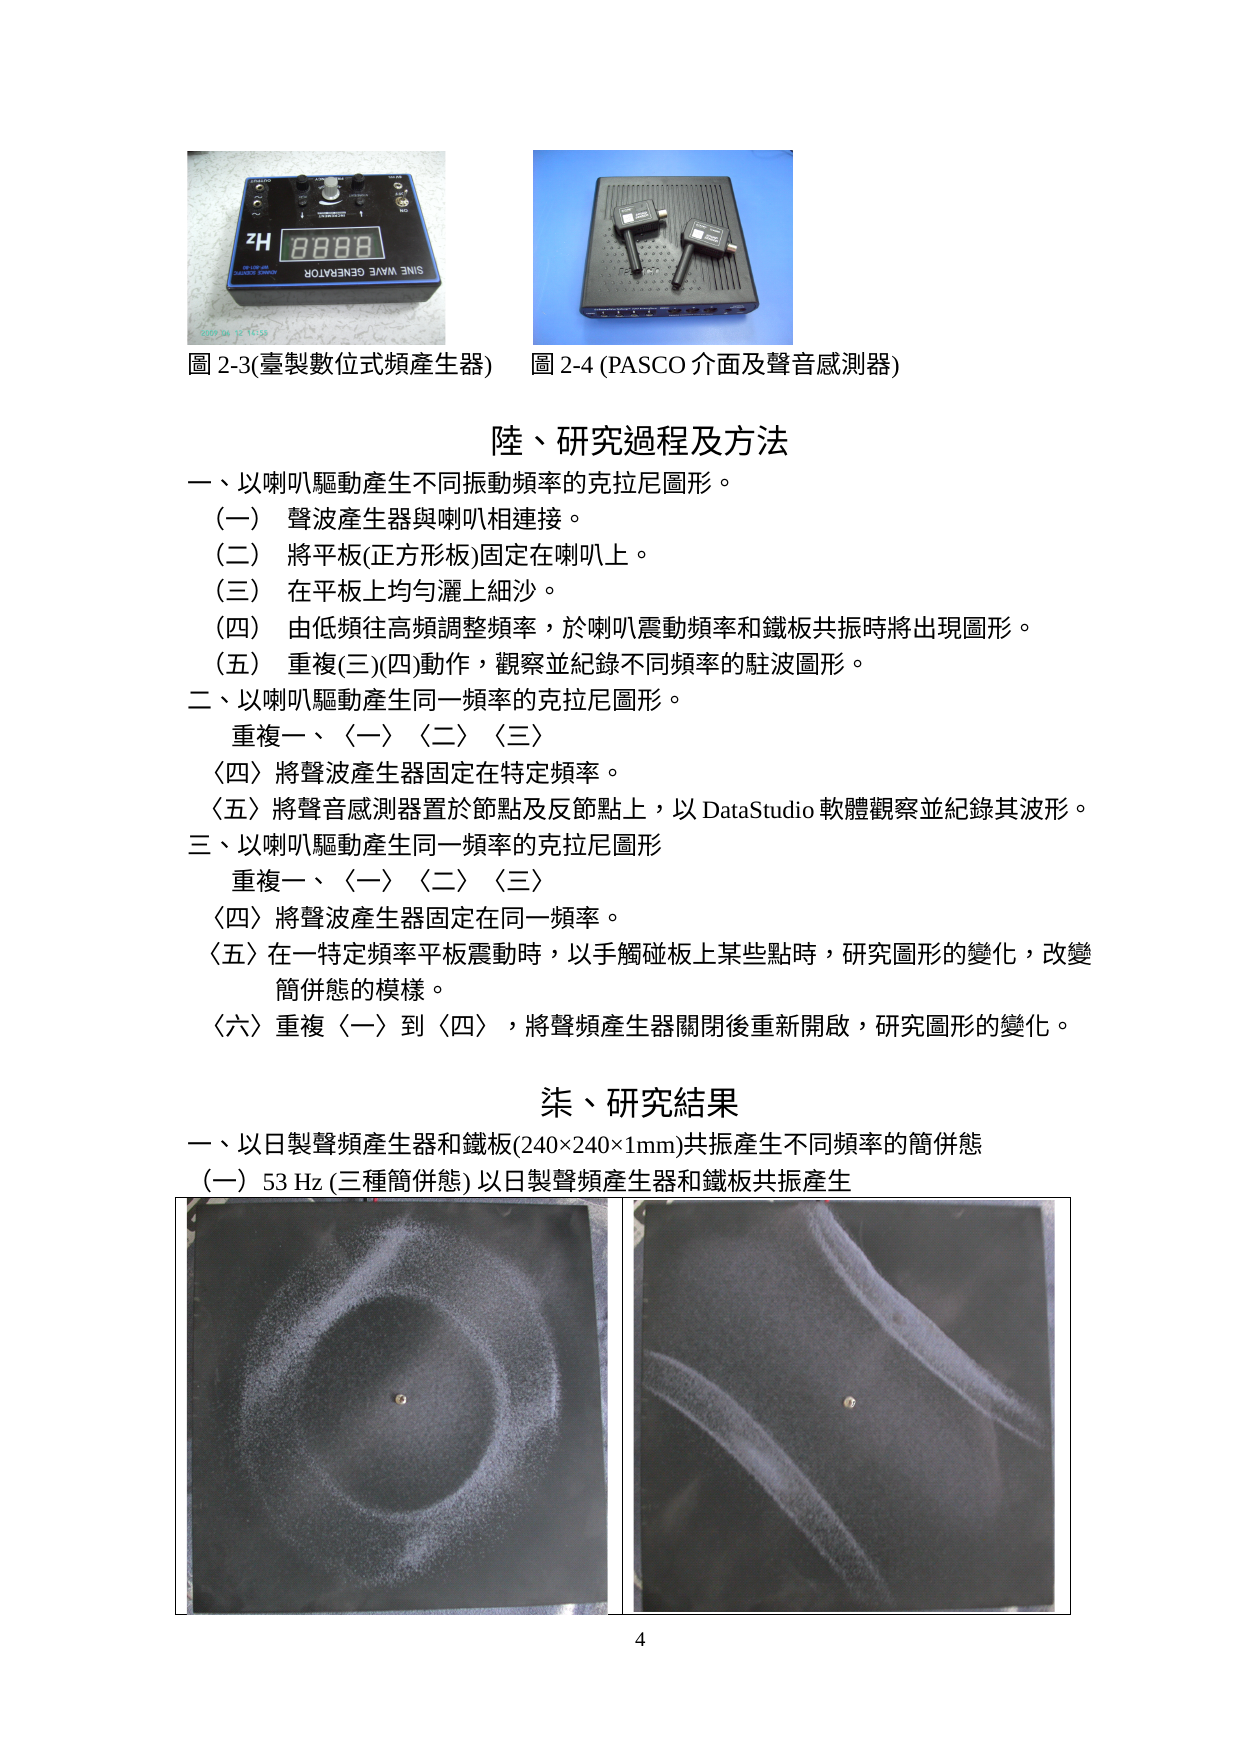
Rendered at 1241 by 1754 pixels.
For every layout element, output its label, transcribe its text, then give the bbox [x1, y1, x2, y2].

table_header [608, 1198, 622, 1614]
picture [633, 1198, 1055, 1612]
picture [186, 1198, 608, 1615]
text 重複一、〈一〉〈二〉〈三〉 [200, 862, 1093, 898]
text 一、以喇叭驅動產生不同振動頻率的克拉尼圖形。 [187, 463, 1093, 499]
table_header [176, 1198, 186, 1614]
table_header [623, 1198, 1070, 1614]
text 三、以喇叭驅動產生同一頻率的克拉尼圖形 [187, 826, 1093, 862]
text 〈五〉在一特定頻率平板震動時，以手觸碰板上某些點時，研究圖形的變化，改變簡併態的模樣。 [200, 934, 1093, 1007]
list 由低頻往高頻調整頻率，於喇叭震動頻率和鐵板共振時將出現圖形。 [200, 608, 1093, 644]
text 重複一、〈一〉〈二〉〈三〉 [200, 717, 1093, 753]
text 柒、研究結果 [187, 1077, 1093, 1125]
text 陸、研究過程及方法 [187, 415, 1093, 463]
text 〈六〉重複〈一〉到〈四〉，將聲頻產生器關閉後重新開啟，研究圖形的變化。 [200, 1007, 1093, 1043]
list 聲波產生器與喇叭相連接。 [200, 499, 1093, 536]
list 將平板(正方形板)固定在喇叭上。 [200, 536, 1093, 572]
picture [533, 150, 793, 345]
text 〈四〉將聲波產生器固定在特定頻率。 [200, 753, 1093, 789]
list 在平板上均勻灑上細沙。 [200, 572, 1093, 608]
picture [187, 151, 446, 345]
text 二、以喇叭驅動產生同一頻率的克拉尼圖形。 [187, 681, 1093, 717]
text （一）53 Hz (三種簡併態) 以日製聲頻產生器和鐵板共振產生 [187, 1161, 1093, 1197]
list 重複(三)(四)動作，觀察並紀錄不同頻率的駐波圖形。 [200, 644, 1093, 681]
text 圖2-3(臺製數位式頻產生器) 圖2-4 (PASCO介面及聲音感測器) [187, 345, 1093, 381]
text 〈四〉將聲波產生器固定在同一頻率。 [200, 898, 1093, 934]
text 〈五〉將聲音感測器置於節點及反節點上，以DataStudio軟體觀察並紀錄其波形。 [200, 789, 1093, 826]
text 一、以日製聲頻產生器和鐵板(240×240×1mm)共振產生不同頻率的簡併態 [187, 1125, 1093, 1161]
